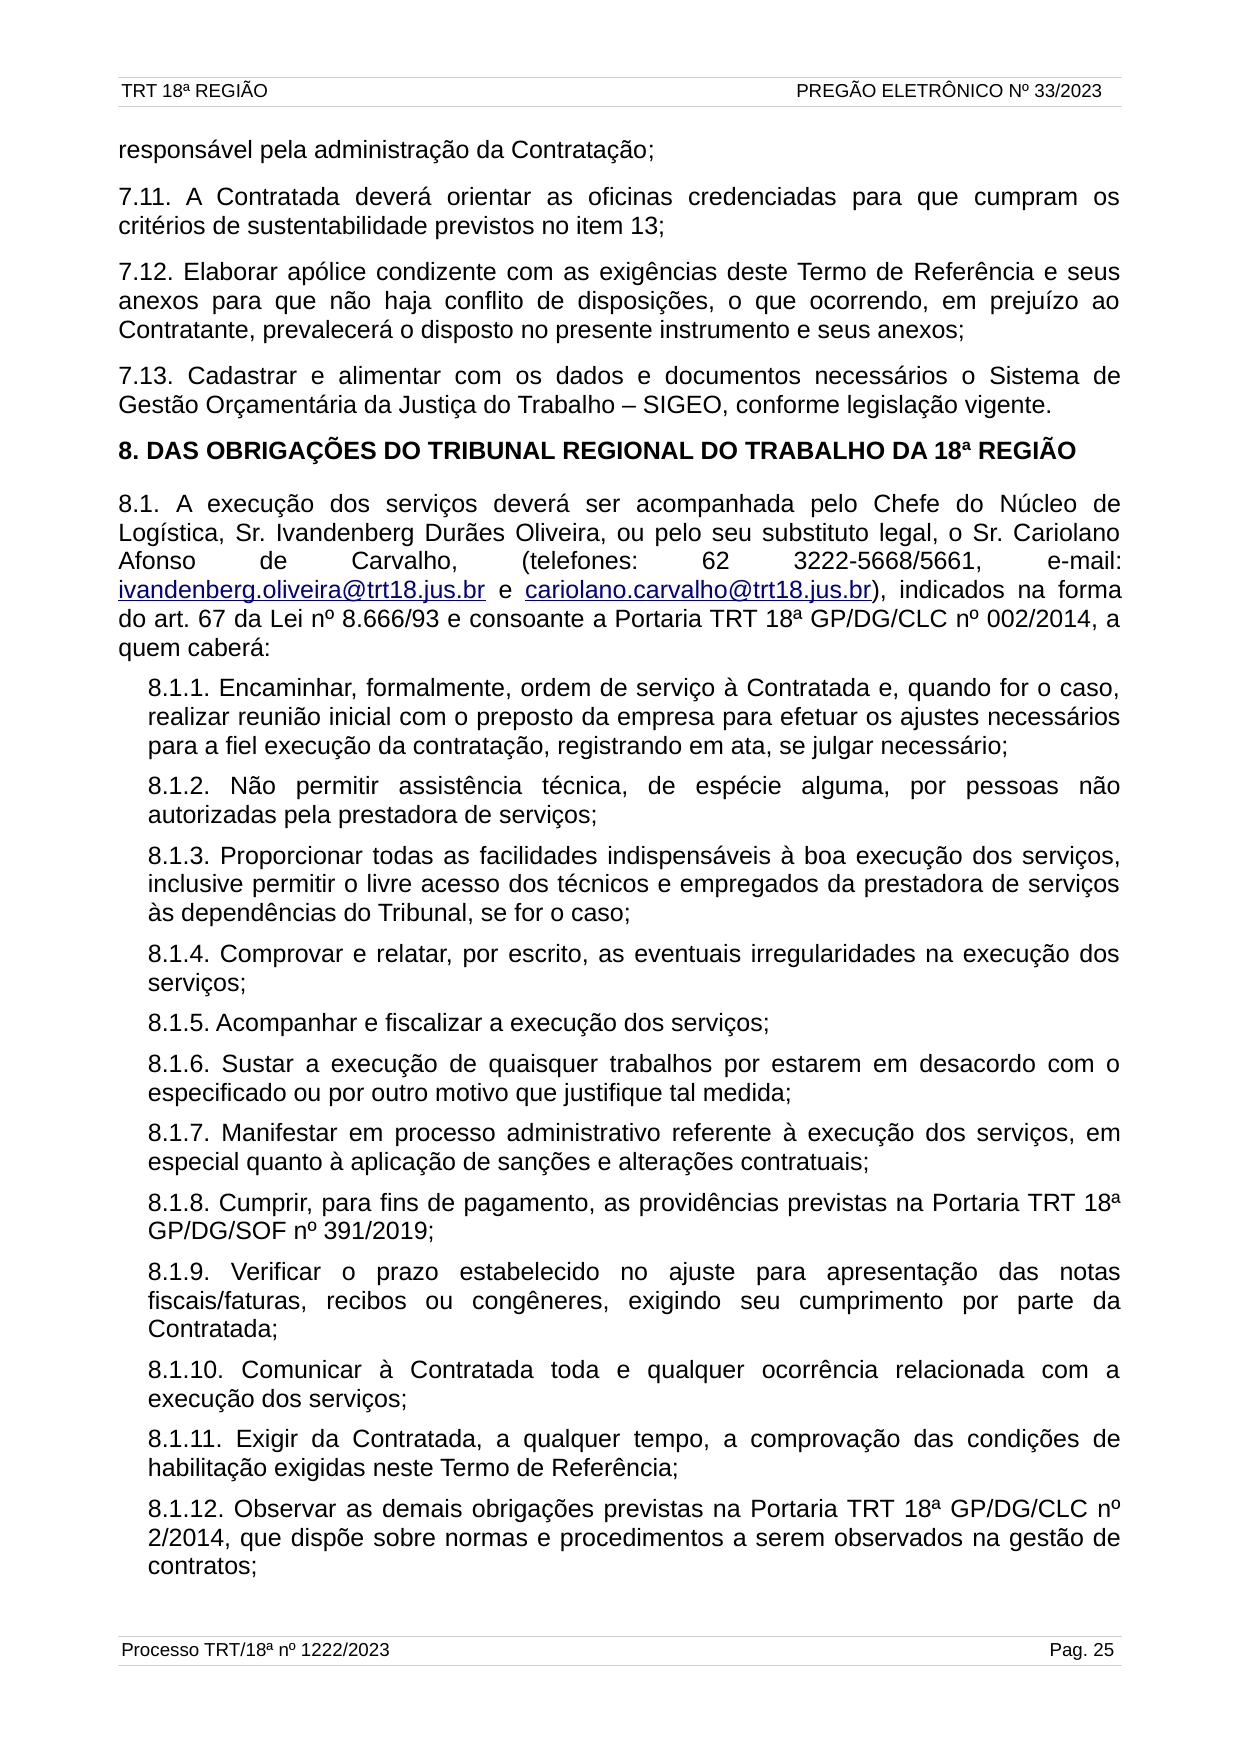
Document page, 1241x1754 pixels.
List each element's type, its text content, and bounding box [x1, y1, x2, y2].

text 8. DAS OBRIGAÇÕES DO TRIBUNAL REGIONAL DO TRABALHO DA 18ª REGIÃO [118, 436, 1122, 465]
text 8.1. A execução dos serviços deverá ser acompanhada pelo Chefe do Núcleo de Logística, Sr. Ivandenberg Durães Oliveira, ou pelo seu substituto legal, o Sr. Cariolano Afonso de Carvalho, (telefones: 62 3222-5668/5661, e-mail: ivandenberg.oliveira@trt18.jus.br e cariolano.carvalho@trt18.jus.br), indicados na forma do art. 67 da Lei nº 8.666/93 e consoante a Portaria TRT 18ª GP/DG/CLC nº 002/2014, a quem caberá: [118, 489, 1122, 661]
text 8.1.5. Acompanhar e fiscalizar a execução dos serviços; [148, 1008, 1122, 1037]
text 8.1.9. Verificar o prazo estabelecido no ajuste para apresentação das notas fiscais/faturas, recibos ou congêneres, exigindo seu cumprimento por parte da Contratada; [148, 1257, 1122, 1343]
text 8.1.7. Manifestar em processo administrativo referente à execução dos serviços, em especial quanto à aplicação de sanções e alterações contratuais; [148, 1118, 1122, 1176]
text 7.12. Elaborar apólice condizente com as exigências deste Termo de Referência e seus anexos para que não haja conflito de disposições, o que ocorrendo, em prejuízo ao Contratante, prevalecerá o disposto no presente instrumento e seus anexos; [118, 257, 1122, 343]
text 8.1.10. Comunicar à Contratada toda e qualquer ocorrência relacionada com a execução dos serviços; [148, 1355, 1122, 1412]
text 8.1.2. Não permitir assistência técnica, de espécie alguma, por pessoas não autorizadas pela prestadora de serviços; [148, 771, 1122, 829]
text 8.1.12. Observar as demais obrigações previstas na Portaria TRT 18ª GP/DG/CLC nº 2/2014, que dispõe sobre normas e procedimentos a serem observados na gestão de contratos; [148, 1494, 1122, 1580]
text 8.1.1. Encaminhar, formalmente, ordem de serviço à Contratada e, quando for o caso, realizar reunião inicial com o preposto da empresa para efetuar os ajustes necessários para a fiel execução da contratação, registrando em ata, se julgar necessário; [148, 673, 1122, 759]
text 8.1.8. Cumprir, para fins de pagamento, as providências previstas na Portaria TRT 18ª GP/DG/SOF nº 391/2019; [148, 1187, 1122, 1245]
text 8.1.6. Sustar a execução de quaisquer trabalhos por estarem em desacordo com o especificado ou por outro motivo que justifique tal medida; [148, 1049, 1122, 1106]
text 8.1.3. Proporcionar todas as facilidades indispensáveis à boa execução dos serviços, inclusive permitir o livre acesso dos técnicos e empregados da prestadora de serviços às dependências do Tribunal, se for o caso; [148, 841, 1122, 927]
text 8.1.11. Exigir da Contratada, a qualquer tempo, a comprovação das condições de habilitação exigidas neste Termo de Referência; [148, 1424, 1122, 1482]
text 7.11. A Contratada deverá orientar as oficinas credenciadas para que cumpram os critérios de sustentabilidade previstos no item 13; [118, 182, 1122, 239]
text 7.13. Cadastrar e alimentar com os dados e documentos necessários o Sistema de Gestão Orçamentária da Justiça do Trabalho – SIGEO, conforme legislação vigente. [118, 361, 1122, 419]
text responsável pela administração da Contratação; [118, 136, 1122, 164]
text 8.1.4. Comprovar e relatar, por escrito, as eventuais irregularidades na execução dos serviços; [148, 939, 1122, 996]
